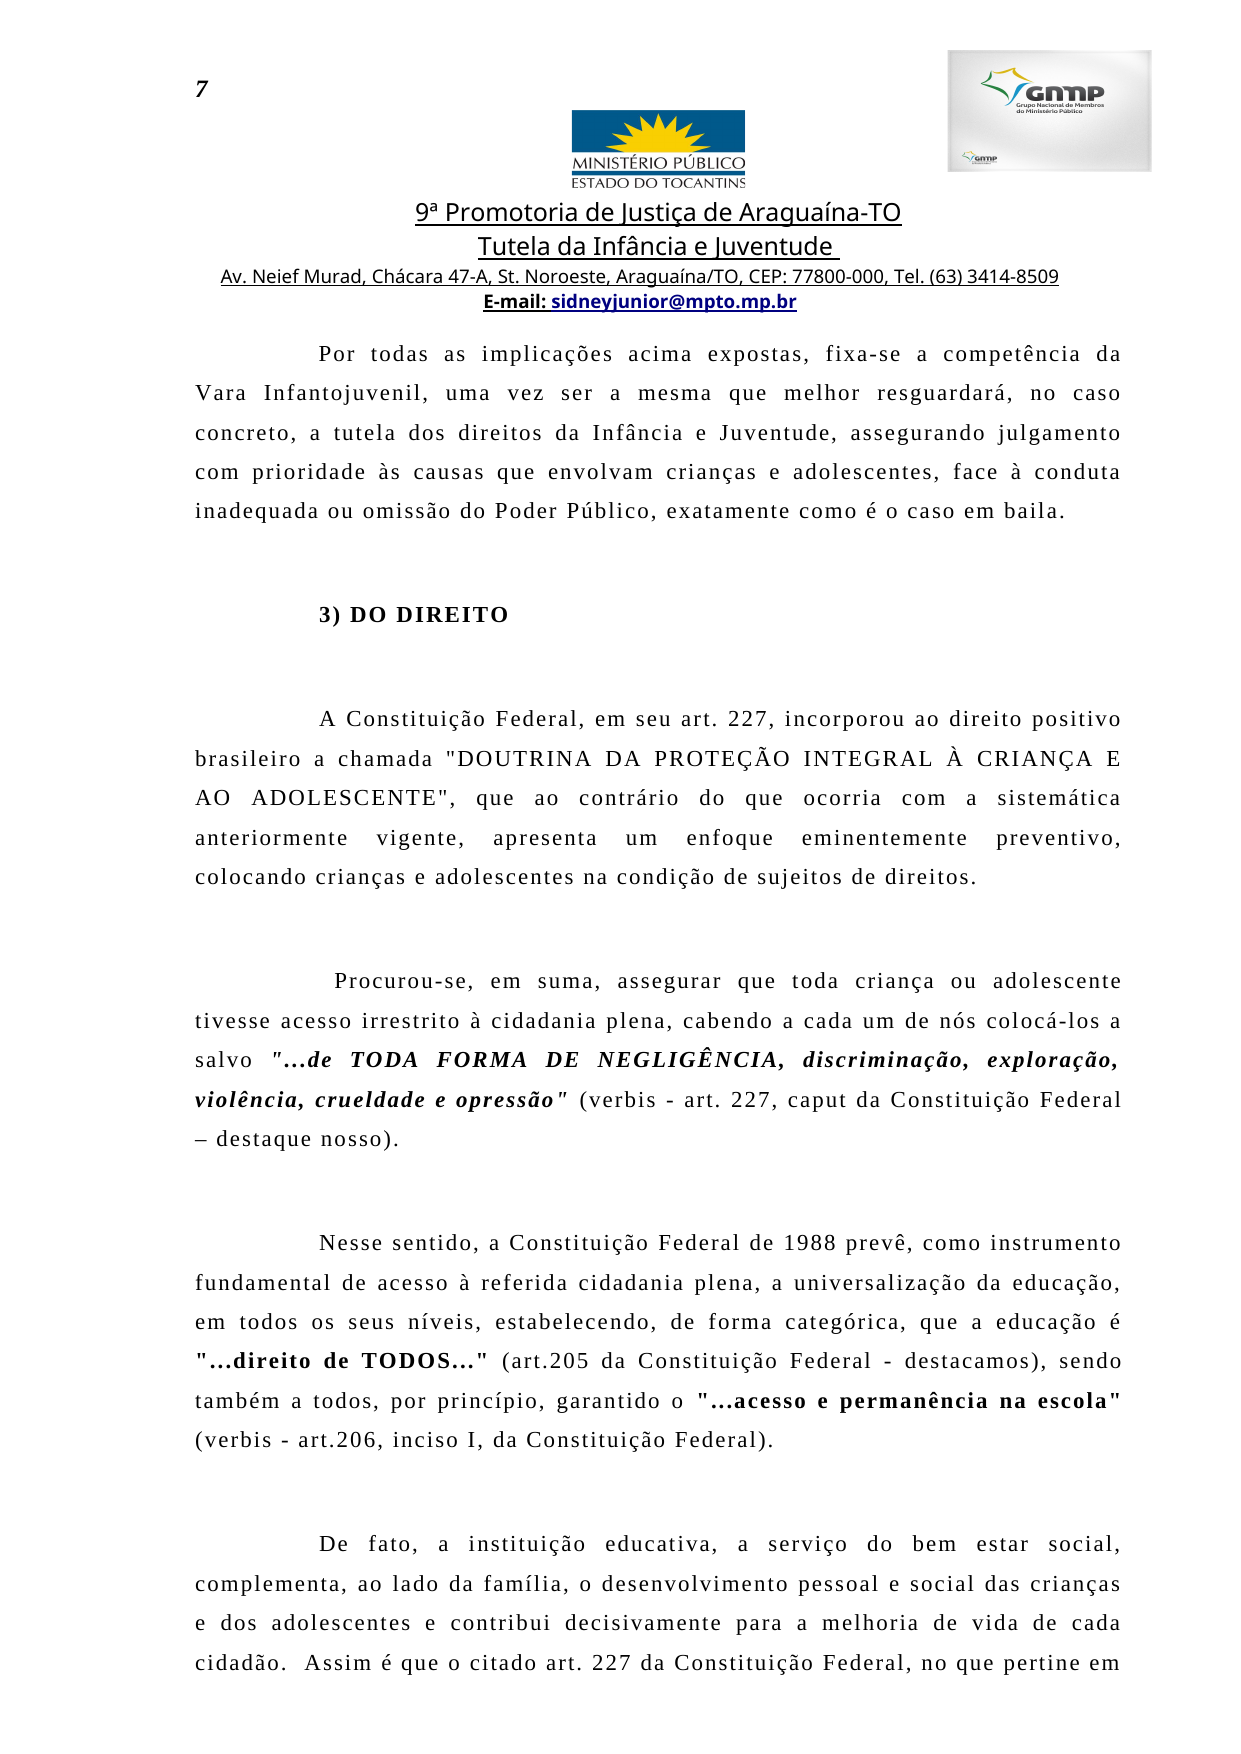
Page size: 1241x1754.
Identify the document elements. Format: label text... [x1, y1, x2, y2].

text A Constituição Federal, em seu art. 227, incorporou ao direito positivo brasileiro a chamada "DOUTRINA DA PROTEÇÃO INTEGRAL À CRIANÇA E AO ADOLESCENTE", que ao contrário do que ocorria com a sistemática anteriormente vigente, apresenta um enfoque eminentemente preventivo, colocando crianças e adolescentes na condição de sujeitos de direitos. [195, 705, 1122, 890]
text Procurou-se, em suma, assegurar que toda criança ou adolescente tivesse acesso irrestrito à cidadania plena, cabendo a cada um de nós colocá-los a salvo "...de TODA FORMA DE NEGLIGÊNCIA, discriminação, exploração, violência, crueldade e opressão" (verbis - art. 227, caput da Constituição Federal – destaque nosso). [195, 967, 1122, 1152]
text Nesse sentido, a Constituição Federal de 1988 prevê, como instrumento fundamental de acesso à referida cidadania plena, a universalização da educação, em todos os seus níveis, estabelecendo, de forma categórica, que a educação é "...direito de TODOS..." (art.205 da Constituição Federal - destacamos), sendo também a todos, por princípio, garantido o "...acesso e permanência na escola" (verbis - art.206, inciso I, da Constituição Federal). [195, 1229, 1122, 1453]
text 3) DO DIREITO [195, 601, 1122, 628]
picture [947, 50, 1152, 172]
picture [571, 110, 746, 188]
text De fato, a instituição educativa, a serviço do bem estar social, complementa, ao lado da família, o desenvolvimento pessoal e social das crianças e dos adolescentes e contribui decisivamente para a melhoria de vida de cada cidadão. Assim é que o citado art. 227 da Constituição Federal, no que pertine em [195, 1531, 1122, 1675]
text Por todas as implicações acima expostas, fixa-se a competência da Vara Infantojuvenil, uma vez ser a mesma que melhor resguardará, no caso concreto, a tutela dos direitos da Infância e Juventude, assegurando julgamento com prioridade às causas que envolvam crianças e adolescentes, face à conduta inadequada ou omissão do Poder Público, exatamente como é o caso em baila. [195, 339, 1122, 524]
